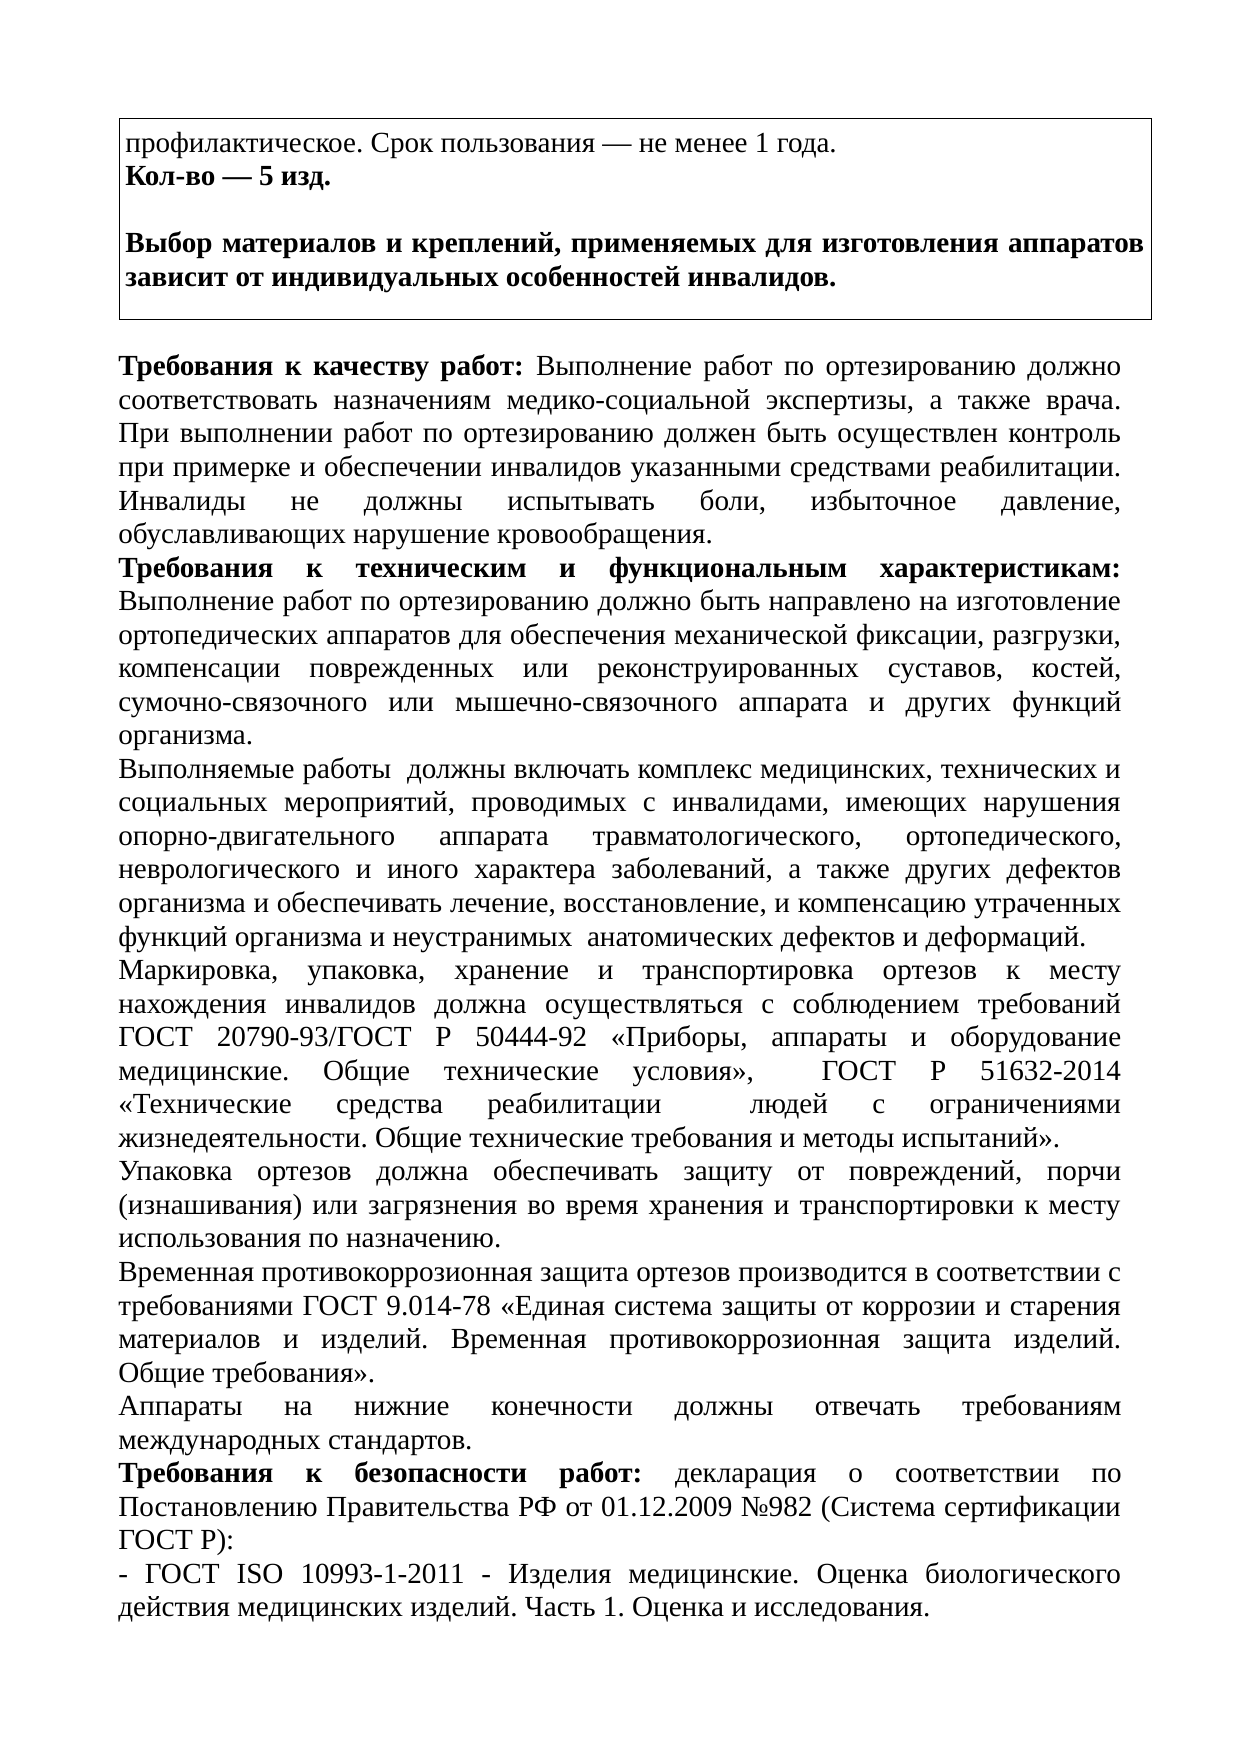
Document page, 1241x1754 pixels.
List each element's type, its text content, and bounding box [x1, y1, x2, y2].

text Требования к качеству работ: Выполнение работ по ортезированию должно соответствовать назначениям медико-социальной экспертизы, а также врача. При выполнении работ по ортезированию должен быть осуществлен контроль при примерке и обеспечении инвалидов указанными средствами реабилитации. Инвалиды не должны испытывать боли, избыточное давление, обуславливающих нарушение кровообращения. [118, 348, 1122, 550]
text Маркировка, упаковка, хранение и транспортировка ортезов к месту нахождения инвалидов должна осуществляться с соблюдением требований ГОСТ 20790-93/ГОСТ Р 50444-92 «Приборы, аппараты и оборудование медицинские. Общие технические условия», ГОСТ Р 51632-2014 «Технические средства реабилитации людей с ограничениями жизнедеятельности. Общие технические требования и методы испытаний». [118, 952, 1122, 1153]
text - ГОСТ ISO 10993-1-2011 - Изделия медицинские. Оценка биологического действия медицинских изделий. Часть 1. Оценка и исследования. [118, 1556, 1122, 1623]
text Временная противокоррозионная защита ортезов производится в соответствии с требованиями ГОСТ 9.014-78 «Единая система защиты от коррозии и старения материалов и изделий. Временная противокоррозионная защита изделий. Общие требования». [118, 1254, 1122, 1388]
text Требования к техническим и функциональным характеристикам: Выполнение работ по ортезированию должно быть направлено на изготовление ортопедических аппаратов для обеспечения механической фиксации, разгрузки, компенсации поврежденных или реконструированных суставов, костей, сумочно-связочного или мышечно-связочного аппарата и других функций организма. [118, 550, 1122, 751]
table_cell профилактическое. Срок пользования — не менее 1 года. Кол-во — 5 изд. Выбор материалов и креплений, применяемых для изготовления аппаратов зависит от индивидуальных особенностей инвалидов. [120, 119, 1151, 319]
text Аппараты на нижние конечности должны отвечать требованиям международных стандартов. [118, 1388, 1122, 1455]
text Упаковка ортезов должна обеспечивать защиту от повреждений, порчи (изнашивания) или загрязнения во время хранения и транспортировки к месту использования по назначению. [118, 1153, 1122, 1254]
text Требования к безопасности работ: декларация о соответствии по Постановлению Правительства РФ от 01.12.2009 №982 (Система сертификации ГОСТ Р): [118, 1455, 1122, 1556]
text Выполняемые работы должны включать комплекс медицинских, технических и социальных мероприятий, проводимых с инвалидами, имеющих нарушения опорно-двигательного аппарата травматологического, ортопедического, неврологического и иного характера заболеваний, а также других дефектов организма и обеспечивать лечение, восстановление, и компенсацию утраченных функций организма и неустранимых анатомических дефектов и деформаций. [118, 751, 1122, 952]
